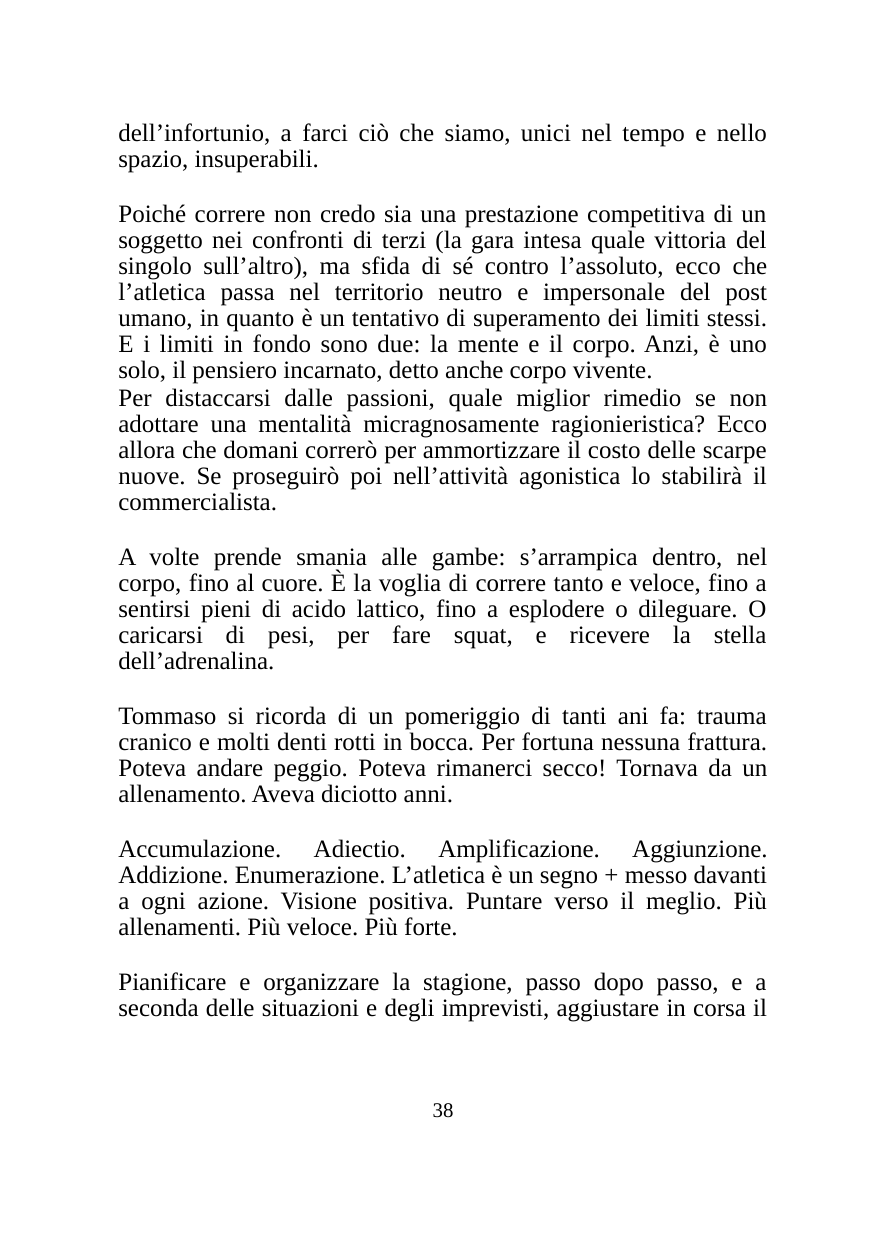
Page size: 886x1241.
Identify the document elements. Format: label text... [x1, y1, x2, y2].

text Pianificare e organizzare la stagione, passo dopo passo, e a seconda delle situazioni e degli imprevisti, aggiustare in corsa il [118, 967, 768, 1022]
text Poiché correre non credo sia una prestazione competitiva di un soggetto nei confronti di terzi (la gara intesa quale vittoria del singolo sull’altro), ma sfida di sé contro l’assoluto, ecco che l’atletica passa nel territorio neutro e impersonale del post umano, in quanto è un tentativo di superamento dei limiti stessi. E i limiti in fondo sono due: la mente e il corpo. Anzi, è uno solo, il pensiero incarnato, detto anche corpo vivente. [118, 199, 768, 383]
text A volte prende smania alle gambe: s’arrampica dentro, nel corpo, fino al cuore. È la voglia di correre tanto e veloce, fino a sentirsi pieni di acido lattico, fino a esplodere o dileguare. O caricarsi di pesi, per fare squat, e ricevere la stella dell’adrenalina. [118, 542, 768, 675]
text Tommaso si ricorda di un pomeriggio di tanti ani fa: trauma cranico e molti denti rotti in bocca. Per fortuna nessuna frattura. Poteva andare peggio. Poteva rimanerci secco! Tornava da un allenamento. Aveva diciotto anni. [118, 701, 768, 808]
text Per distaccarsi dalle passioni, quale miglior rimedio se non adottare una mentalità micragnosamente ragionieristica? Ecco allora che domani correrò per ammortizzare il costo delle scarpe nuove. Se proseguirò poi nell’attività agonistica lo stabilirà il commercialista. [118, 383, 768, 516]
text Accumulazione. Adiectio. Amplificazione. Aggiunzione. Addizione. Enumerazione. L’atletica è un segno + messo davanti a ogni azione. Visione positiva. Puntare verso il meglio. Più allenamenti. Più veloce. Più forte. [118, 834, 768, 941]
text dell’infortunio, a farci ciò che siamo, unici nel tempo e nello spazio, insuperabili. [118, 118, 768, 173]
